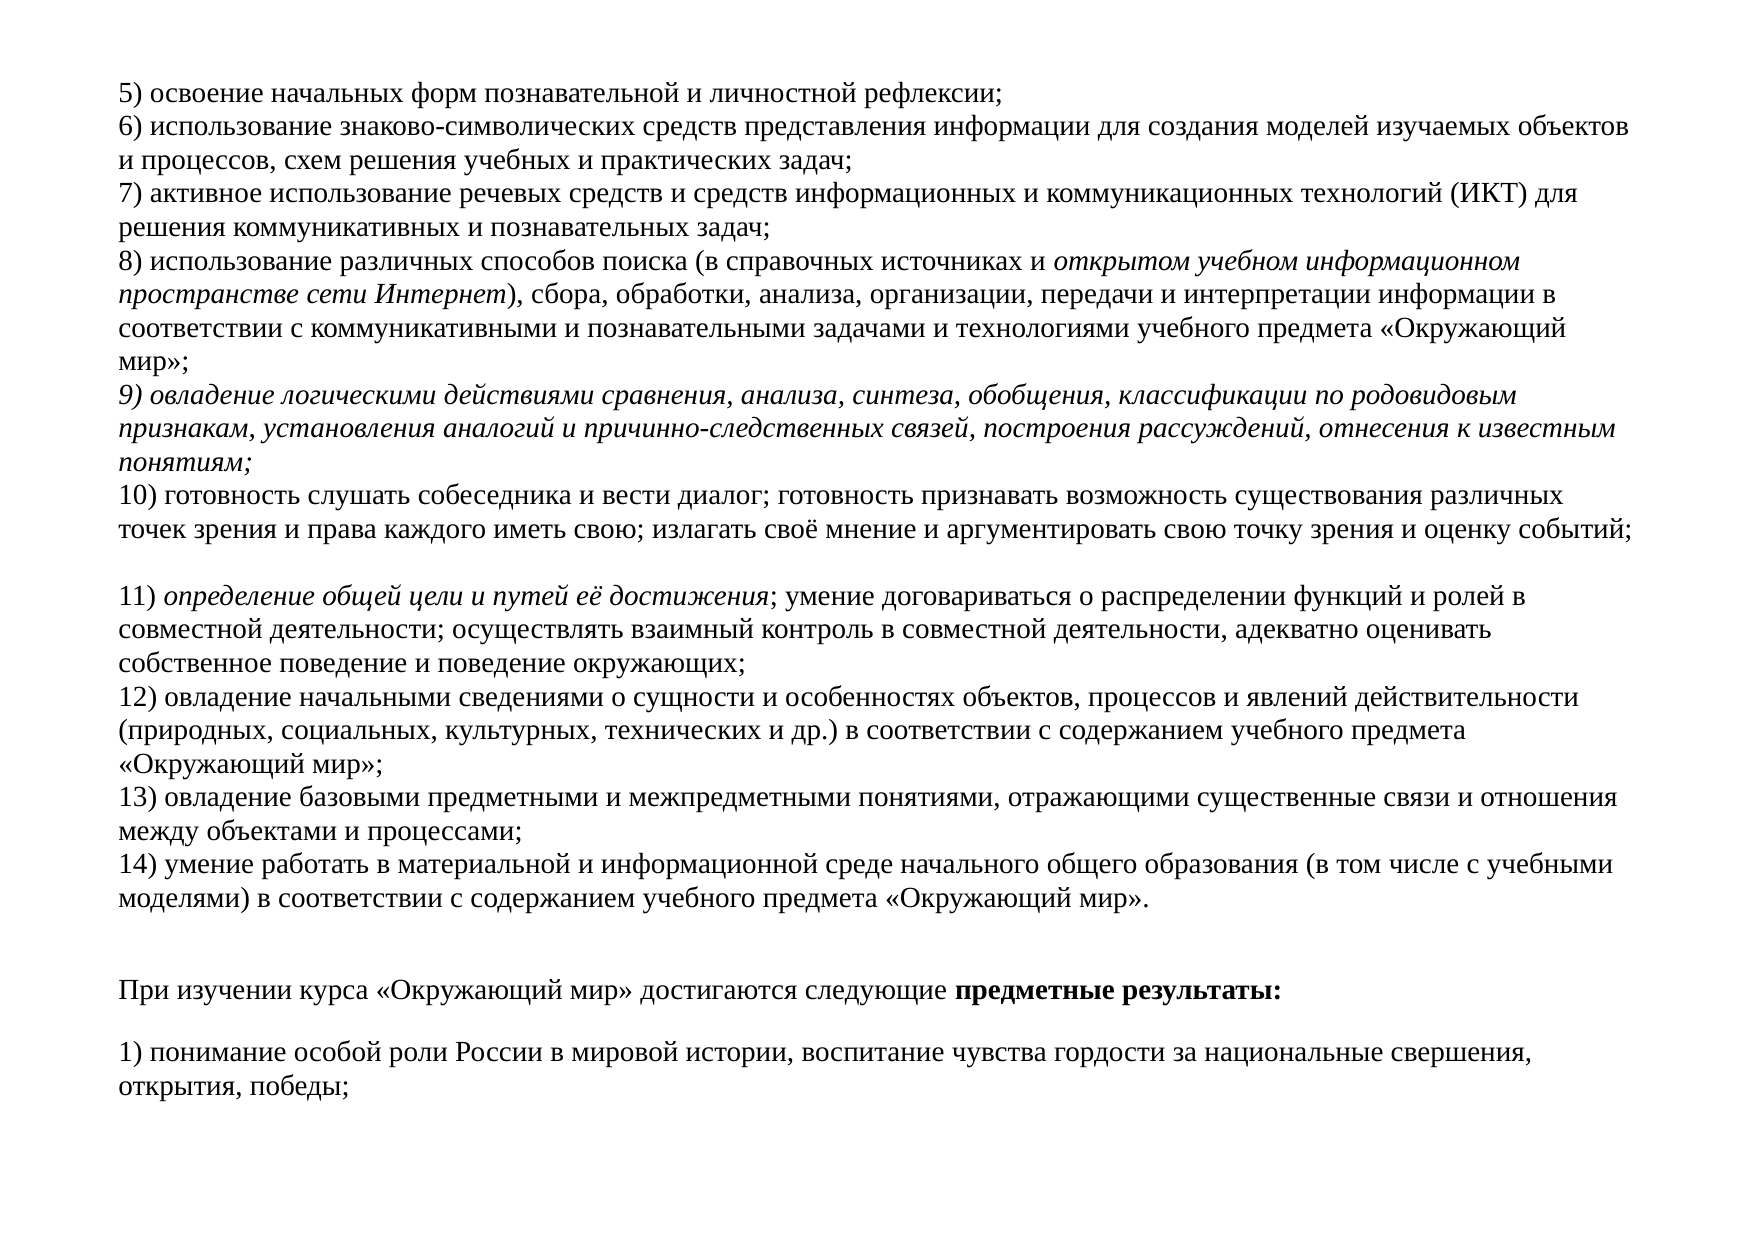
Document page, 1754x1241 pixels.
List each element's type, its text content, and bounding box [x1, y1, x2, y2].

text При изучении курса «Окружающий мир» достигаются следующие предметные результаты: [118, 972, 1636, 1005]
text 1) понимание особой роли России в мировой истории, воспитание чувства гордости за национальные свершения, открытия, победы; [118, 1034, 1636, 1102]
text 5) освоение начальных форм познавательной и личностной рефлексии; 6) использование знаково-символических средств представления информации для создания моделей изучаемых объектов и процессов, схем решения учебных и практических задач; 7) активное использование речевых средств и средств информационных и коммуникационных технологий (ИКТ) для решения коммуникативных и познавательных задач; 8) использование различных способов поиска (в справочных источниках и открытом учебном информационном пространстве сети Интернет), сбора, обработки, анализа, организации, передачи и интерпретации информации в соответствии с коммуникативными и познавательными задачами и технологиями учебного предмета «Окружающий мир»; 9) овладение логическими действиями сравнения, анализа, синтеза, обобщения, классификации по родовидовым признакам, установления аналогий и причинно-следственных связей, построения рассуждений, отнесения к известным понятиям; 10) готовность слушать собеседника и вести диалог; готовность признавать возможность существования различных точек зрения и права каждого иметь свою; излагать своё мнение и аргументировать свою точку зрения и оценку событий; 11) определение общей цели и путей её достижения; умение договариваться о распределении функций и ролей в совместной деятельности; осуществлять взаимный контроль в совместной деятельности, адекватно оценивать собственное поведение и поведение окружающих; 12) овладение начальными сведениями о сущности и особенностях объектов, процессов и явлений действительности (природных, социальных, культурных, технических и др.) в соответствии с содержанием учебного предмета «Окружающий мир»; 13) овладение базовыми предметными и межпредметными понятиями, отражающими существенные связи и отношения между объектами и процессами; 14) умение работать в материальной и информационной среде начального общего образования (в том числе с учебными моделями) в соответствии с содержанием учебного предмета «Окружающий мир». [118, 75, 1636, 913]
